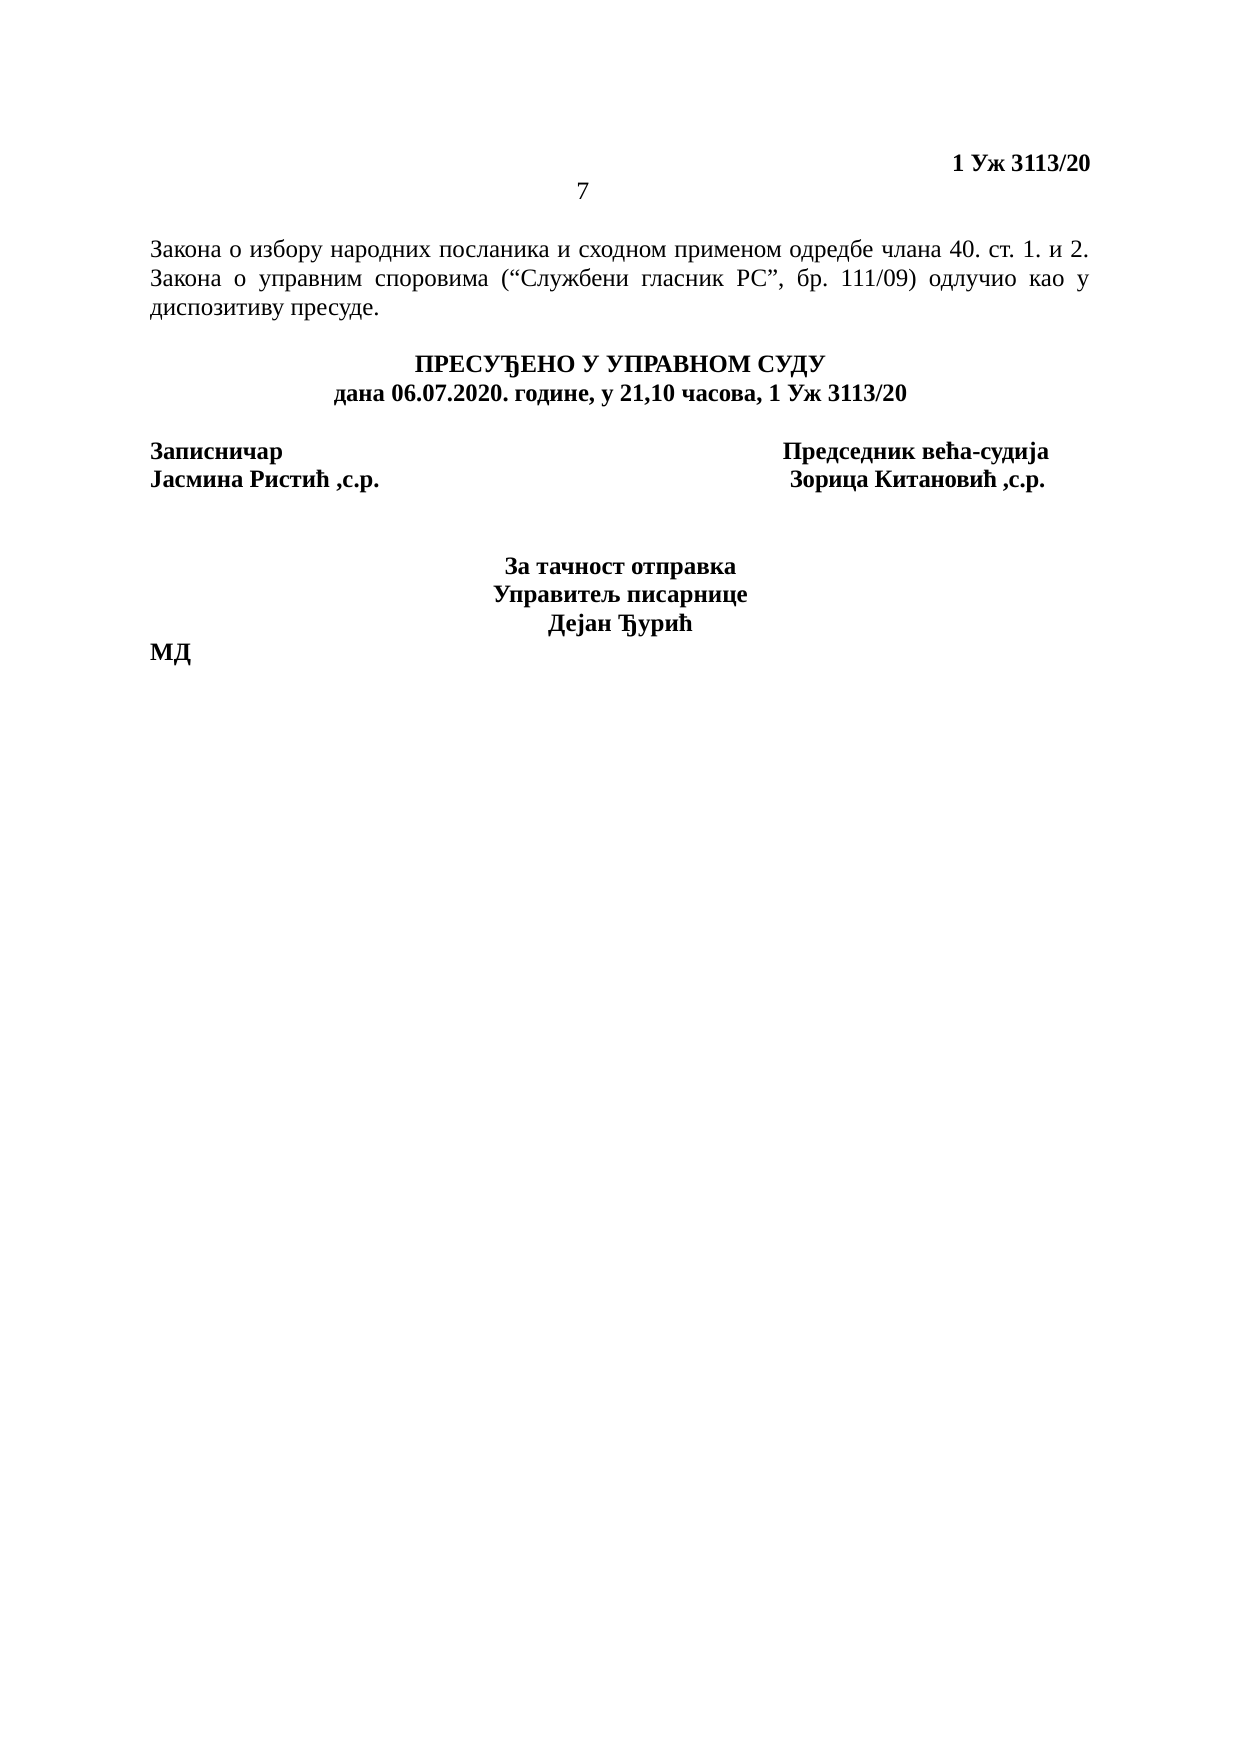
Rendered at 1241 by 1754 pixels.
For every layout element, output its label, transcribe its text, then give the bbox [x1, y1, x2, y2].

text МД [150, 637, 1091, 666]
text ПРЕСУЂЕНО У УПРАВНОМ СУДУ [150, 349, 1091, 378]
text За тачност отправка [150, 551, 1091, 579]
text Закона о избору народних посланика и сходном применом одредбе члана 40. ст. 1. и 2. Закона о управним споровима (“Службени гласник РС”, бр. 111/09) одлучио као у диспозитиву пресуде. [150, 234, 1091, 321]
text Записничар Председник већа-судија [150, 436, 1091, 464]
text дана 06.07.2020. године, у 21,10 часова, 1 Уж 3113/20 [150, 378, 1091, 407]
text Дејан Ђурић [150, 608, 1091, 637]
text Управитељ писарнице [150, 579, 1091, 608]
text Јасмина Ристић ,с.р. Зорица Китановић ,с.р. [150, 464, 1091, 493]
